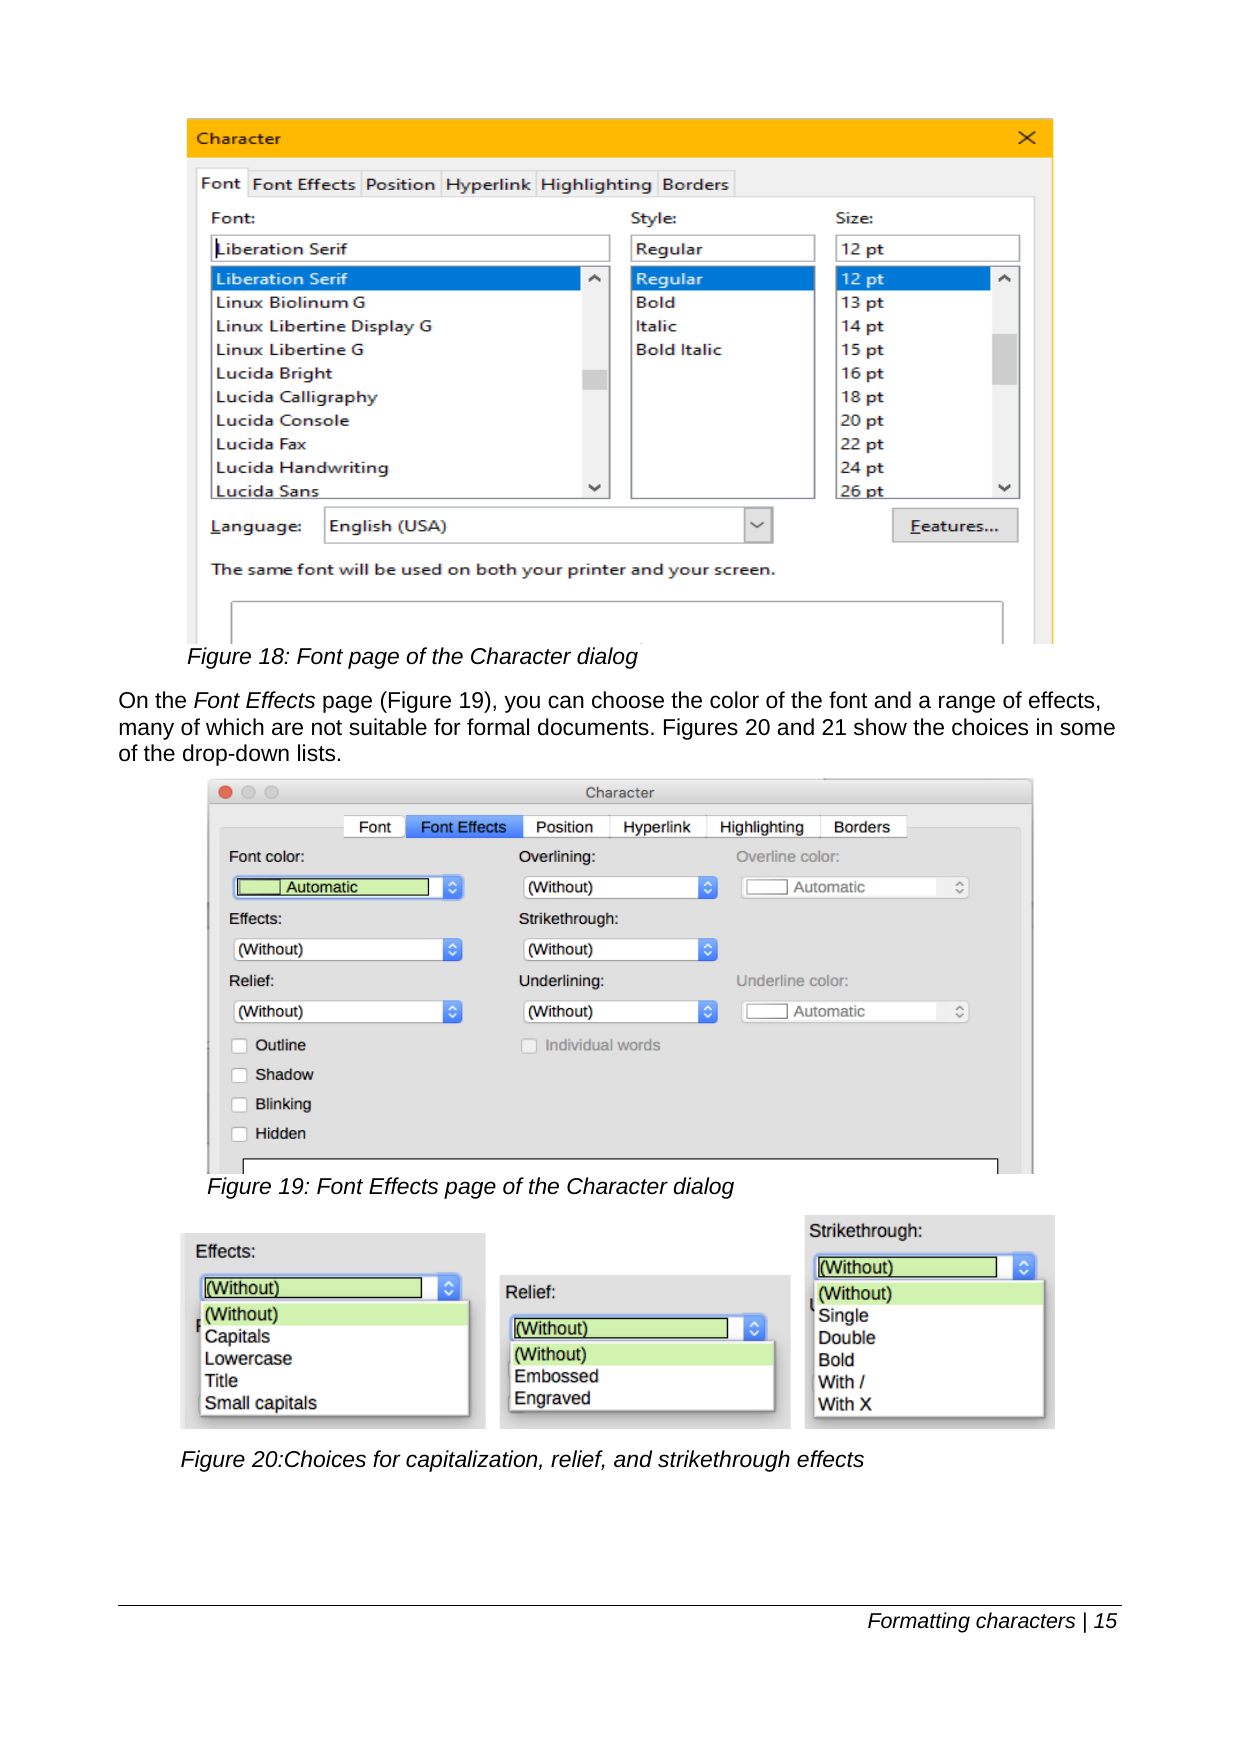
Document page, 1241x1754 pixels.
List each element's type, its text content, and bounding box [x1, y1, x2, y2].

table_cell Figure 20:Choices for capitalization, relief, and strikethrough effects [180, 1446, 1060, 1472]
text Figure 19: Font Effects page of the Character dialog [207, 1174, 1033, 1199]
picture [499, 1275, 791, 1429]
text On the Font Effects page (Figure 19), you can choose the color of the font and a range of effects, many of which are not suitable for formal documents. Figures 20 and 21 show the choices in some of the drop-down lists. [118, 687, 1122, 766]
picture [804, 1215, 1055, 1429]
text Figure 18: Font page of the Character dialog [187, 644, 1053, 669]
picture [186, 118, 1054, 644]
picture [180, 1233, 486, 1429]
table_header [180, 1216, 1060, 1446]
picture [206, 778, 1034, 1174]
